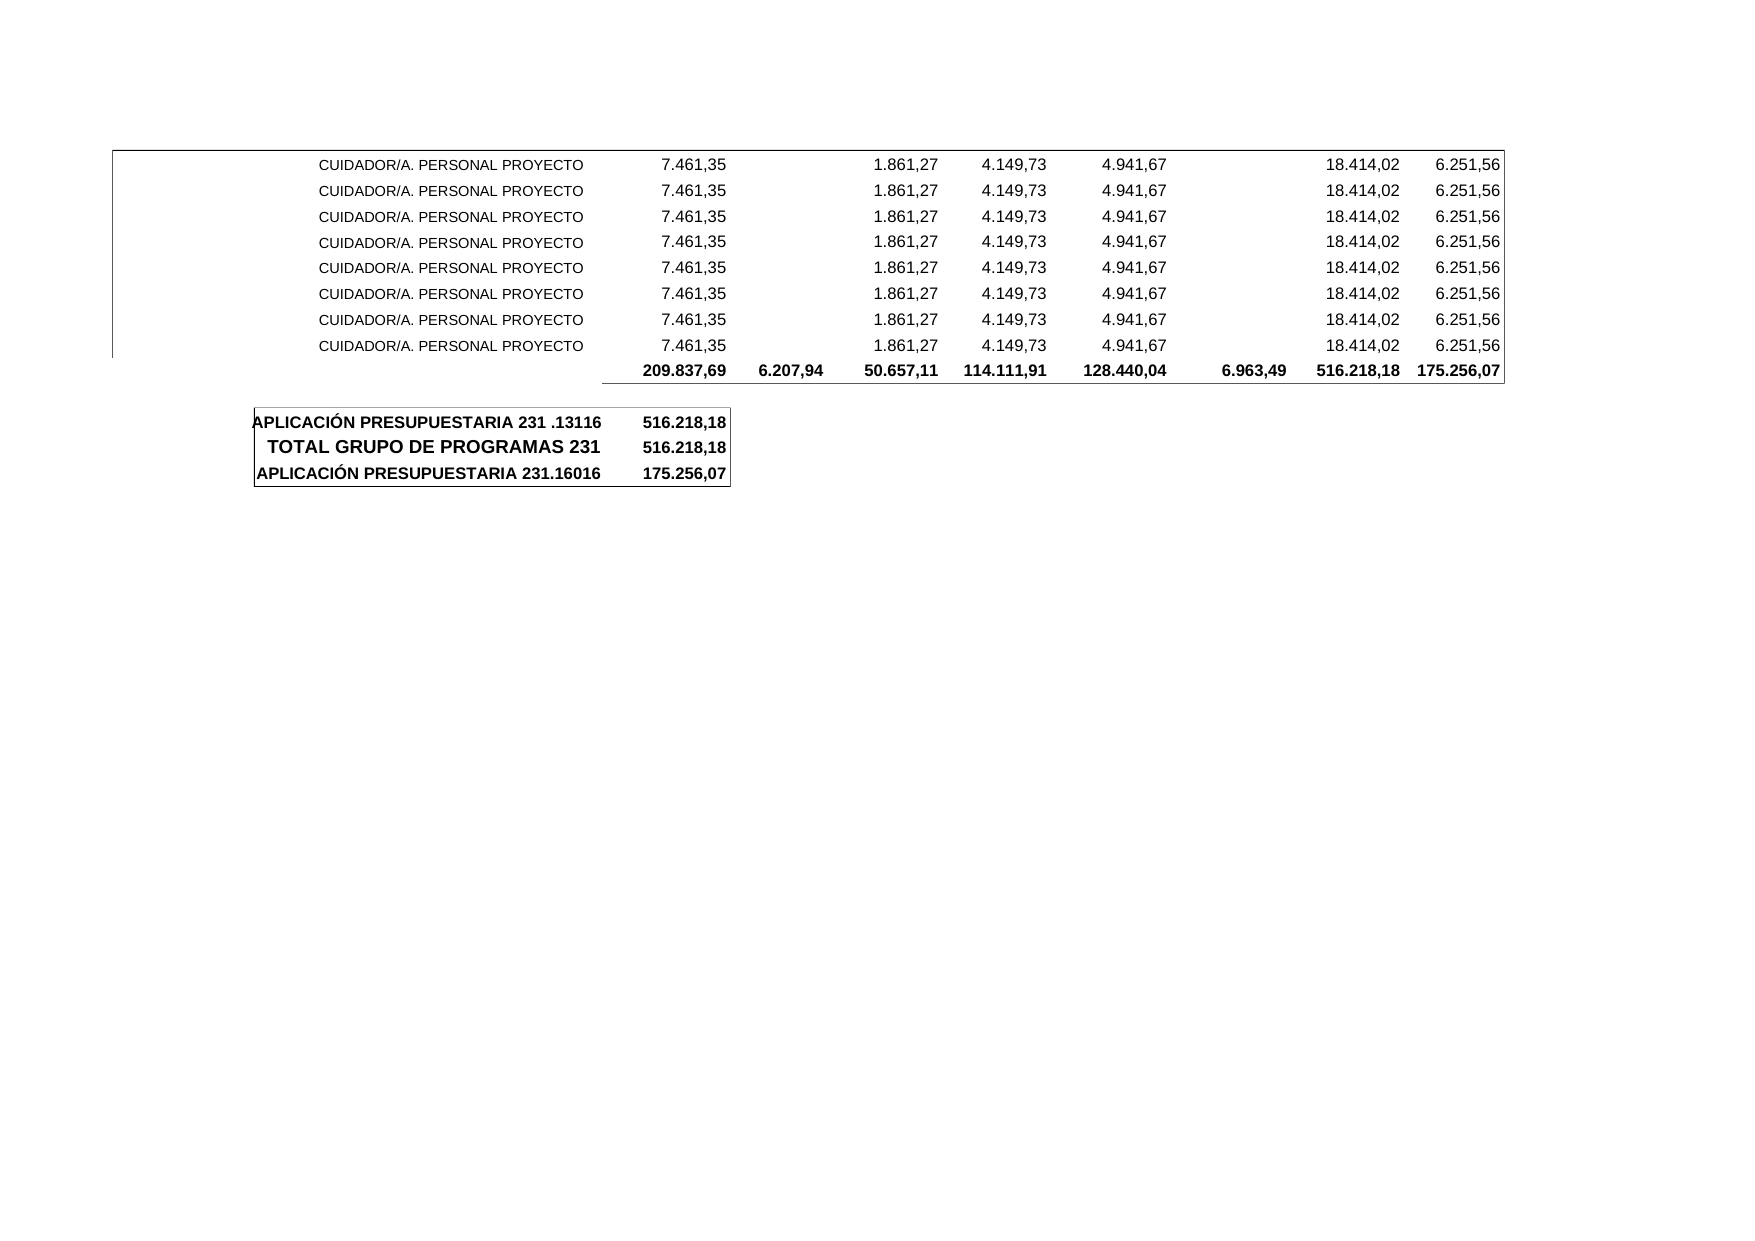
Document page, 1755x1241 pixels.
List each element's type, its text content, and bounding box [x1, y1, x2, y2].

text 6.251,56 [1435, 207, 1504, 226]
text 4.941,67 [1102, 258, 1170, 277]
text 4.149,73 [982, 232, 1050, 251]
text CUIDADOR/A. PERSONAL PROYECTO [319, 157, 603, 174]
text 6.251,56 [1435, 335, 1504, 354]
text 7.461,35 [661, 155, 730, 174]
text CUIDADOR/A. PERSONAL PROYECTO [319, 286, 603, 303]
text 4.941,67 [1102, 181, 1170, 200]
text 50.657,11 [864, 361, 942, 380]
text 7.461,35 [661, 207, 730, 226]
text CUIDADOR/A. PERSONAL PROYECTO [319, 337, 603, 354]
text 4.149,73 [982, 258, 1050, 277]
text 6.251,56 [1435, 284, 1504, 303]
text 516.218,18 [1316, 361, 1403, 380]
text 4.941,67 [1102, 335, 1170, 354]
text 4.941,67 [1102, 155, 1170, 174]
text 114.111,91 [963, 361, 1050, 380]
text APLICACIÓN PRESUPUESTARIA 231 .13116 [255, 413, 603, 432]
text 18.414,02 [1326, 181, 1403, 200]
text 4.149,73 [982, 335, 1050, 354]
text 18.414,02 [1326, 155, 1403, 174]
text 6.251,56 [1435, 181, 1504, 200]
text CUIDADOR/A. PERSONAL PROYECTO [319, 260, 603, 277]
text 7.461,35 [661, 232, 730, 251]
text 7.461,35 [661, 284, 730, 303]
text 4.149,73 [982, 155, 1050, 174]
text 7.461,35 [661, 335, 730, 354]
text 7.461,35 [661, 309, 730, 329]
text APLICACIÓN PRESUPUESTARIA 231.16016 [256, 464, 603, 483]
text 1.861,27 [873, 309, 942, 329]
text 209.837,69 [643, 361, 730, 380]
text 6.963,49 [1222, 361, 1290, 380]
text CUIDADOR/A. PERSONAL PROYECTO [319, 183, 603, 199]
text 128.440,04 [1083, 361, 1170, 380]
text CUIDADOR/A. PERSONAL PROYECTO [319, 208, 603, 225]
text 18.414,02 [1326, 258, 1403, 277]
text 1.861,27 [873, 258, 942, 277]
text 4.149,73 [982, 309, 1050, 329]
text 18.414,02 [1326, 335, 1403, 354]
text 1.861,27 [873, 232, 942, 251]
text TOTAL GRUPO DE PROGRAMAS 231 [267, 436, 603, 458]
text 6.251,56 [1435, 232, 1504, 251]
text 4.149,73 [982, 207, 1050, 226]
text 6.207,94 [758, 361, 827, 380]
text 516.218,18 [643, 413, 730, 432]
text 18.414,02 [1326, 207, 1403, 226]
text 6.251,56 [1435, 309, 1504, 329]
text 175.256,07 [1417, 361, 1504, 380]
text 1.861,27 [873, 181, 942, 200]
text 18.414,02 [1326, 284, 1403, 303]
text 4.941,67 [1102, 207, 1170, 226]
text 18.414,02 [1326, 309, 1403, 329]
text 516.218,18 [643, 438, 730, 457]
text 4.941,67 [1102, 232, 1170, 251]
text 4.941,67 [1102, 309, 1170, 329]
text CUIDADOR/A. PERSONAL PROYECTO [319, 312, 603, 328]
text 1.861,27 [873, 335, 942, 354]
text 7.461,35 [661, 181, 730, 200]
text 1.861,27 [873, 207, 942, 226]
text 4.941,67 [1102, 284, 1170, 303]
text 1.861,27 [873, 155, 942, 174]
text 6.251,56 [1435, 155, 1504, 174]
text 6.251,56 [1435, 258, 1504, 277]
text 7.461,35 [661, 258, 730, 277]
text 4.149,73 [982, 181, 1050, 200]
text CUIDADOR/A. PERSONAL PROYECTO [319, 234, 603, 251]
text 175.256,07 [643, 464, 730, 483]
text 4.149,73 [982, 284, 1050, 303]
text 18.414,02 [1326, 232, 1403, 251]
text 1.861,27 [873, 284, 942, 303]
